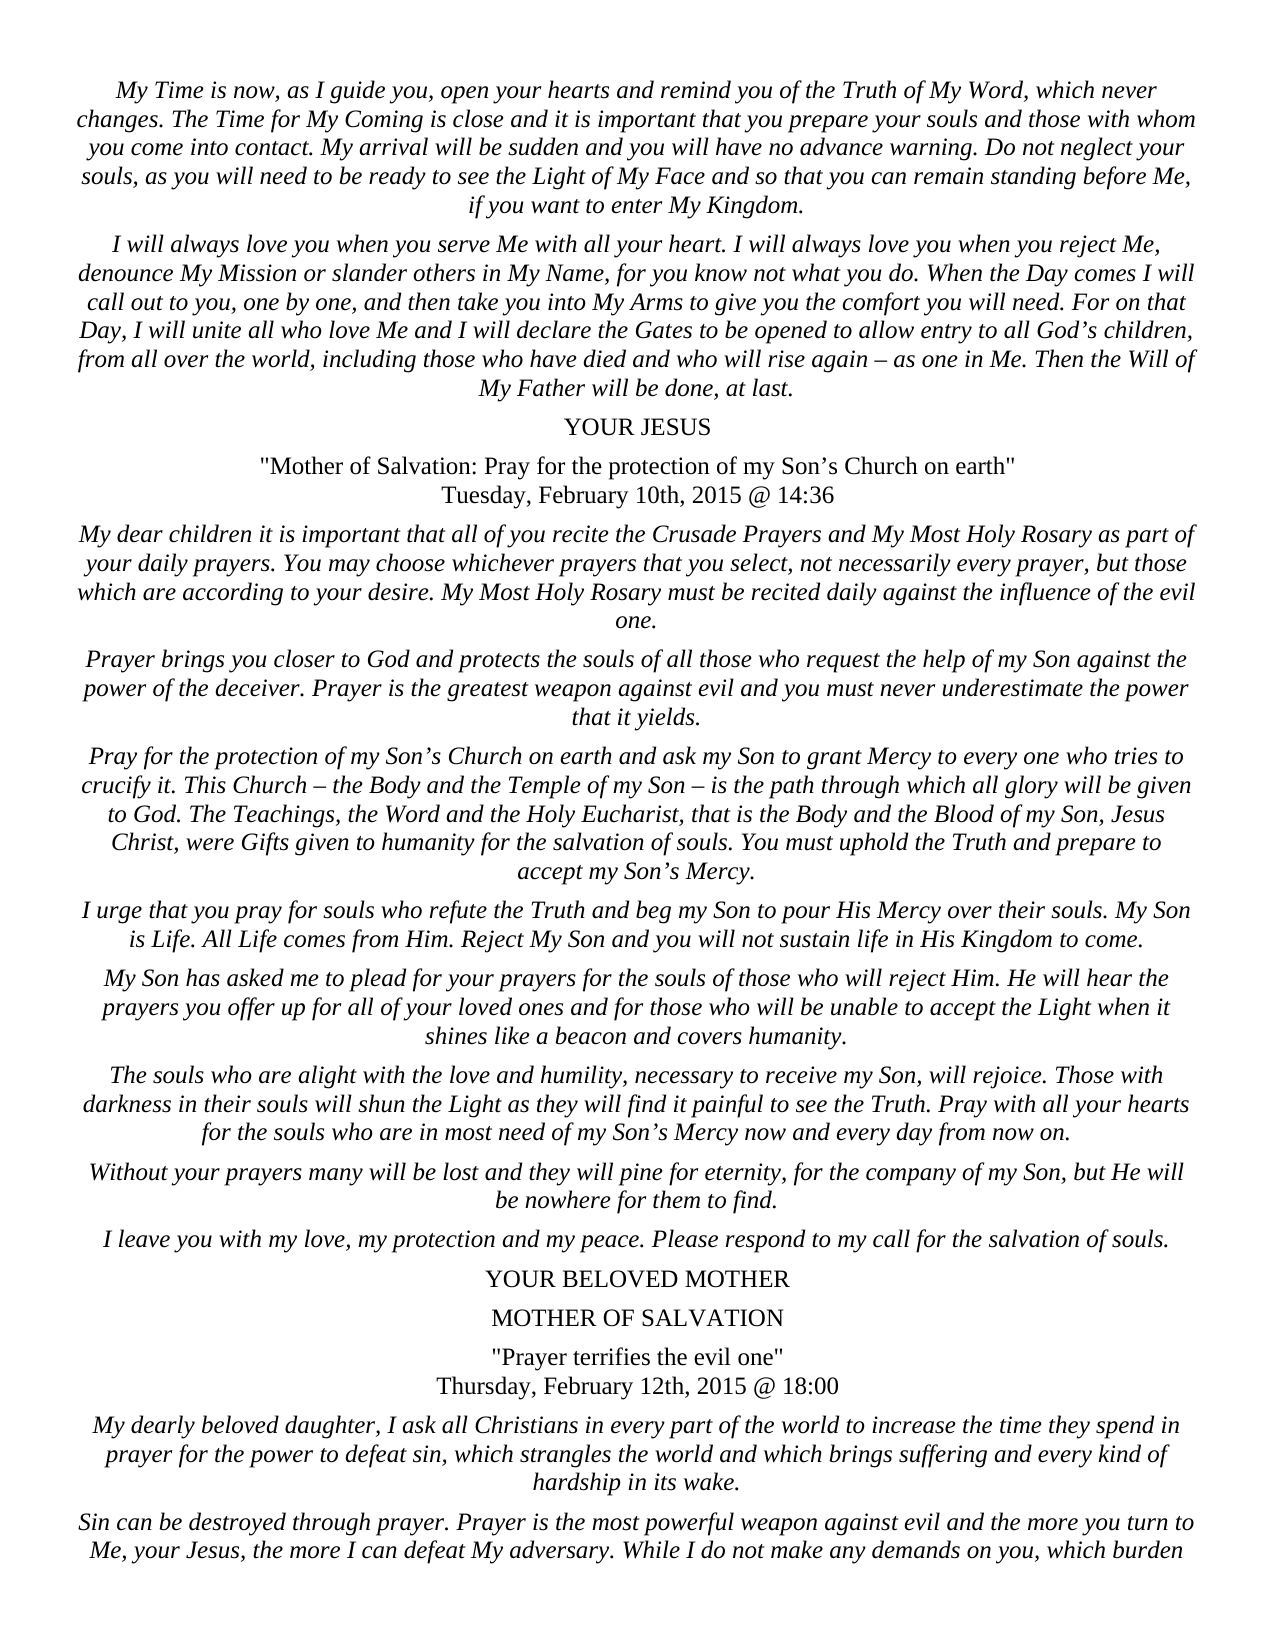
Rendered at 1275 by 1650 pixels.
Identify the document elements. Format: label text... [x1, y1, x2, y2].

text Prayer brings you closer to God and protects the souls of all those who request the help of my Son against the power of the deceiver. Prayer is the greatest weapon against evil and you must never underestimate the power that it yields. [75, 644, 1200, 731]
text I urge that you pray for souls who refute the Truth and beg my Son to pour His Mercy over their souls. My Son is Life. All Life comes from Him. Reject My Son and you will not sustain life in His Kingdom to come. [75, 895, 1200, 953]
text My dearly beloved daughter, I ask all Christians in every part of the world to increase the time they spend in prayer for the power to defeat sin, which strangles the world and which brings suffering and every kind of hardship in its wake. [75, 1410, 1200, 1496]
text "Prayer terrifies the evil one" Thursday, February 12th, 2015 @ 18:00 [75, 1342, 1200, 1399]
text "Mother of Salvation: Pray for the protection of my Son’s Church on earth" Tuesday, February 10th, 2015 @ 14:36 [75, 451, 1200, 509]
text The souls who are alight with the love and humility, necessary to receive my Son, will rejoice. Those with darkness in their souls will shun the Light as they will find it painful to see the Truth. Pray with all your hearts for the souls who are in most need of my Son’s Mercy now and every day from now on. [75, 1060, 1200, 1146]
text Sin can be destroyed through prayer. Prayer is the most powerful weapon against evil and the more you turn to Me, your Jesus, the more I can defeat My adversary. While I do not make any demands on you, which burden [75, 1507, 1200, 1564]
text My dear children it is important that all of you recite the Crusade Prayers and My Most Holy Rosary as part of your daily prayers. You may choose whichever prayers that you select, not necessarily every prayer, but those which are according to your desire. My Most Holy Rosary must be recited daily against the influence of the evil one. [75, 519, 1200, 634]
text I will always love you when you serve Me with all your heart. I will always love you when you reject Me, denounce My Mission or slander others in My Name, for you know not what you do. When the Day comes I will call out to you, one by one, and then take you into My Arms to give you the comfort you will need. For on that Day, I will unite all who love Me and I will declare the Gates to be opened to allow entry to all God’s children, from all over the world, including those who have died and who will rise again – as one in Me. Then the Will of My Father will be done, at last. [75, 229, 1200, 402]
text MOTHER OF SALVATION [75, 1303, 1200, 1332]
text My Son has asked me to plead for your prayers for the souls of those who will reject Him. He will hear the prayers you offer up for all of your loved ones and for those who will be unable to accept the Light when it shines like a beacon and covers humanity. [75, 963, 1200, 1049]
text My Time is now, as I guide you, open your hearts and remind you of the Truth of My Word, which never changes. The Time for My Coming is close and it is important that you prepare your souls and those with whom you come into contact. My arrival will be sudden and you will have no advance warning. Do not neglect your souls, as you will need to be ready to see the Light of My Face and so that you can remain standing before Me, if you want to enter My Kingdom. [75, 75, 1200, 219]
text YOUR BELOVED MOTHER [75, 1264, 1200, 1292]
text I leave you with my love, my protection and my peace. Please respond to my call for the salvation of souls. [75, 1224, 1200, 1253]
text Pray for the protection of my Son’s Church on earth and ask my Son to grant Mercy to every one who tries to crucify it. This Church – the Body and the Temple of my Son – is the path through which all glory will be given to God. The Teachings, the Word and the Holy Eucharist, that is the Body and the Blood of my Son, Jesus Christ, were Gifts given to humanity for the salvation of souls. You must uphold the Truth and prepare to accept my Son’s Mercy. [75, 741, 1200, 885]
text YOUR JESUS [75, 412, 1200, 441]
text Without your prayers many will be lost and they will pine for eternity, for the company of my Son, but He will be nowhere for them to find. [75, 1157, 1200, 1214]
